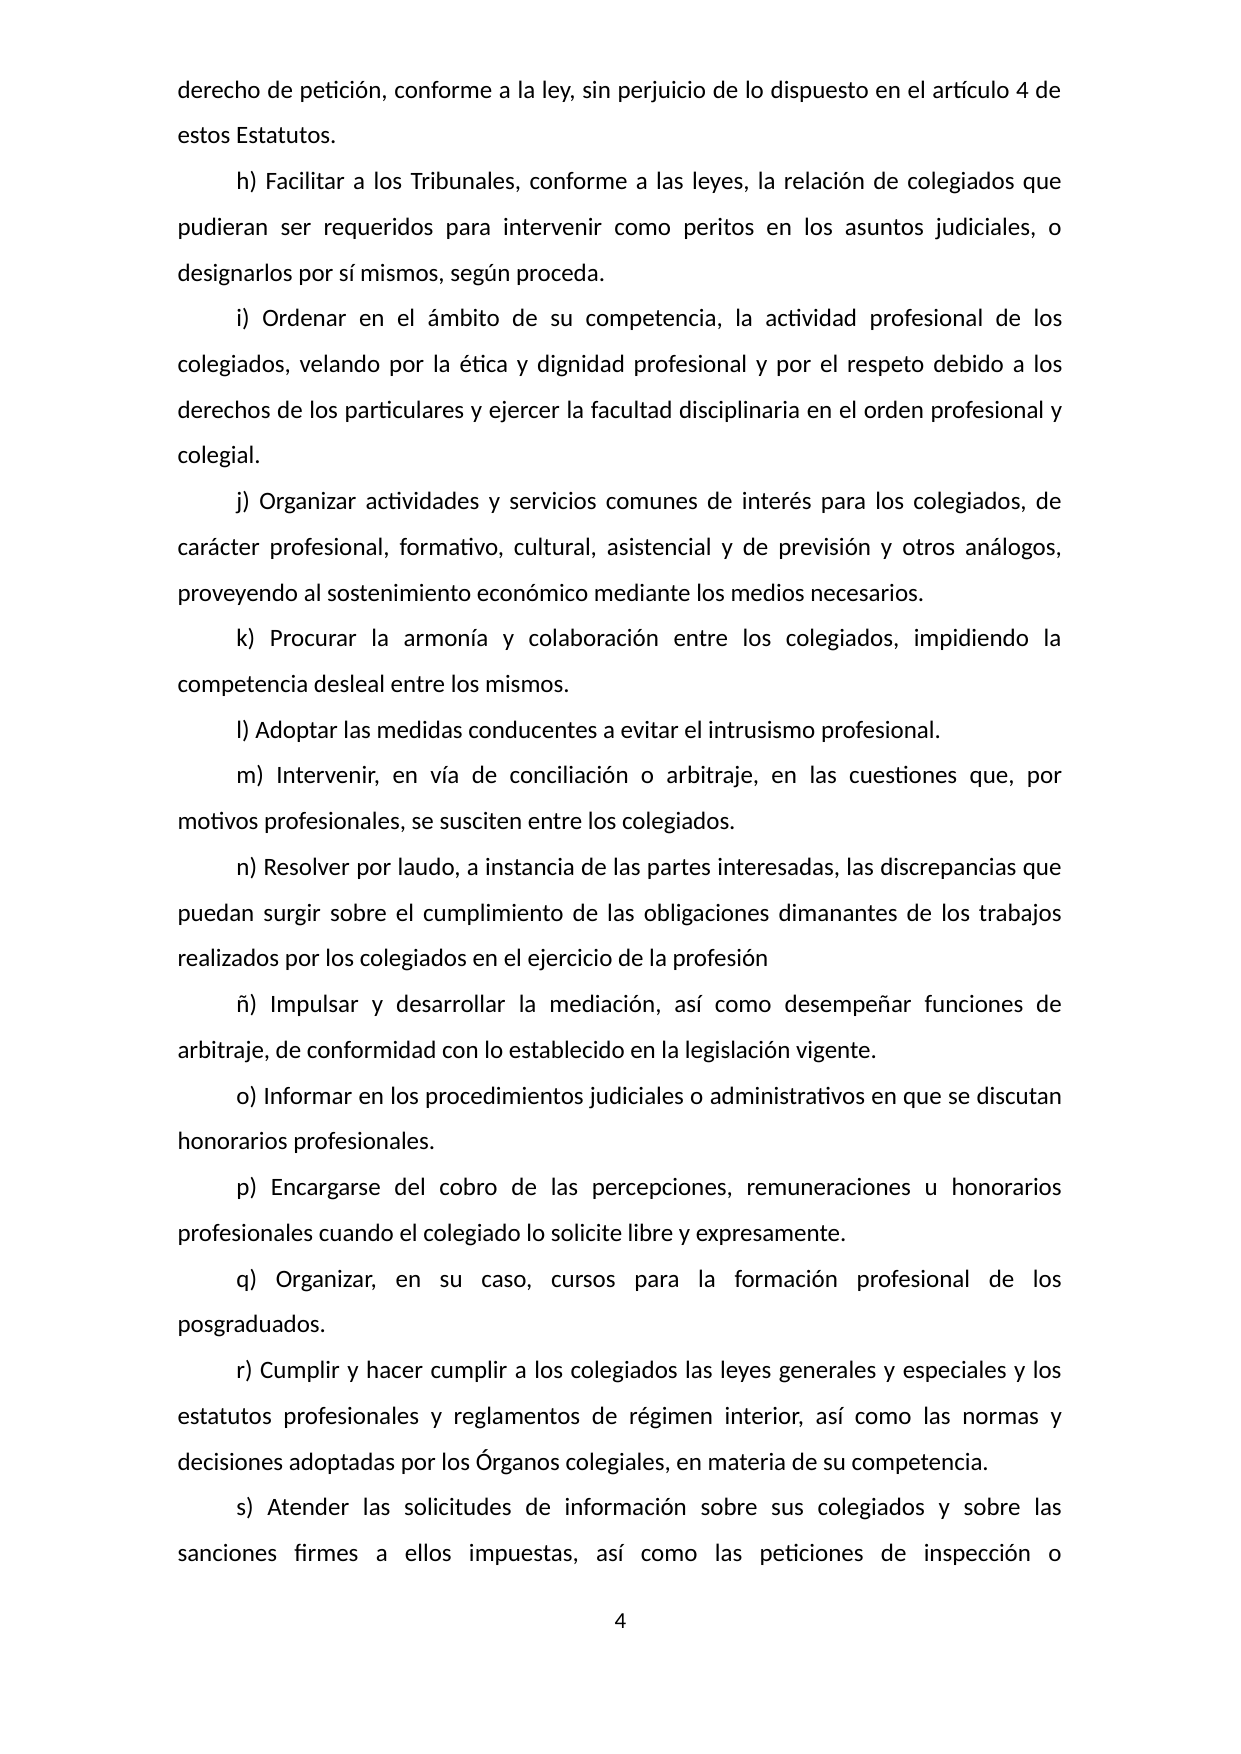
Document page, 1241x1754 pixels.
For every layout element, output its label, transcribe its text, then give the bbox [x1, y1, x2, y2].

text i) Ordenar en el ámbito de su competencia, la actividad profesional de los colegiados, velando por la ética y dignidad profesional y por el respeto debido a los derechos de los particulares y ejercer la facultad disciplinaria en el orden profesional y colegial. [177, 302, 1063, 470]
text j) Organizar actividades y servicios comunes de interés para los colegiados, de carácter profesional, formativo, cultural, asistencial y de previsión y otros análogos, proveyendo al sostenimiento económico mediante los medios necesarios. [177, 485, 1063, 607]
text q) Organizar, en su caso, cursos para la formación profesional de los posgraduados. [177, 1263, 1063, 1339]
text h) Facilitar a los Tribunales, conforme a las leyes, la relación de colegiados que pudieran ser requeridos para intervenir como peritos en los asuntos judiciales, o designarlos por sí mismos, según proceda. [177, 165, 1063, 287]
text derecho de petición, conforme a la ley, sin perjuicio de lo dispuesto en el artículo 4 de estos Estatutos. [177, 74, 1063, 150]
text r) Cumplir y hacer cumplir a los colegiados las leyes generales y especiales y los estatutos profesionales y reglamentos de régimen interior, así como las normas y decisiones adoptadas por los Órganos colegiales, en materia de su competencia. [177, 1354, 1063, 1476]
text n) Resolver por laudo, a instancia de las partes interesadas, las discrepancias que puedan surgir sobre el cumplimiento de las obligaciones dimanantes de los trabajos realizados por los colegiados en el ejercicio de la profesión [177, 851, 1063, 973]
text ñ) Impulsar y desarrollar la mediación, así como desempeñar funciones de arbitraje, de conformidad con lo establecido en la legislación vigente. [177, 988, 1063, 1064]
text p) Encargarse del cobro de las percepciones, remuneraciones u honorarios profesionales cuando el colegiado lo solicite libre y expresamente. [177, 1171, 1063, 1247]
text k) Procurar la armonía y colaboración entre los colegiados, impidiendo la competencia desleal entre los mismos. [177, 622, 1063, 699]
text l) Adoptar las medidas conducentes a evitar el intrusismo profesional. [177, 714, 1063, 744]
text m) Intervenir, en vía de conciliación o arbitraje, en las cuestiones que, por motivos profesionales, se susciten entre los colegiados. [177, 760, 1063, 836]
text o) Informar en los procedimientos judiciales o administrativos en que se discutan honorarios profesionales. [177, 1080, 1063, 1156]
text s) Atender las solicitudes de información sobre sus colegiados y sobre las sanciones firmes a ellos impuestas, así como las peticiones de inspección o [177, 1491, 1063, 1568]
